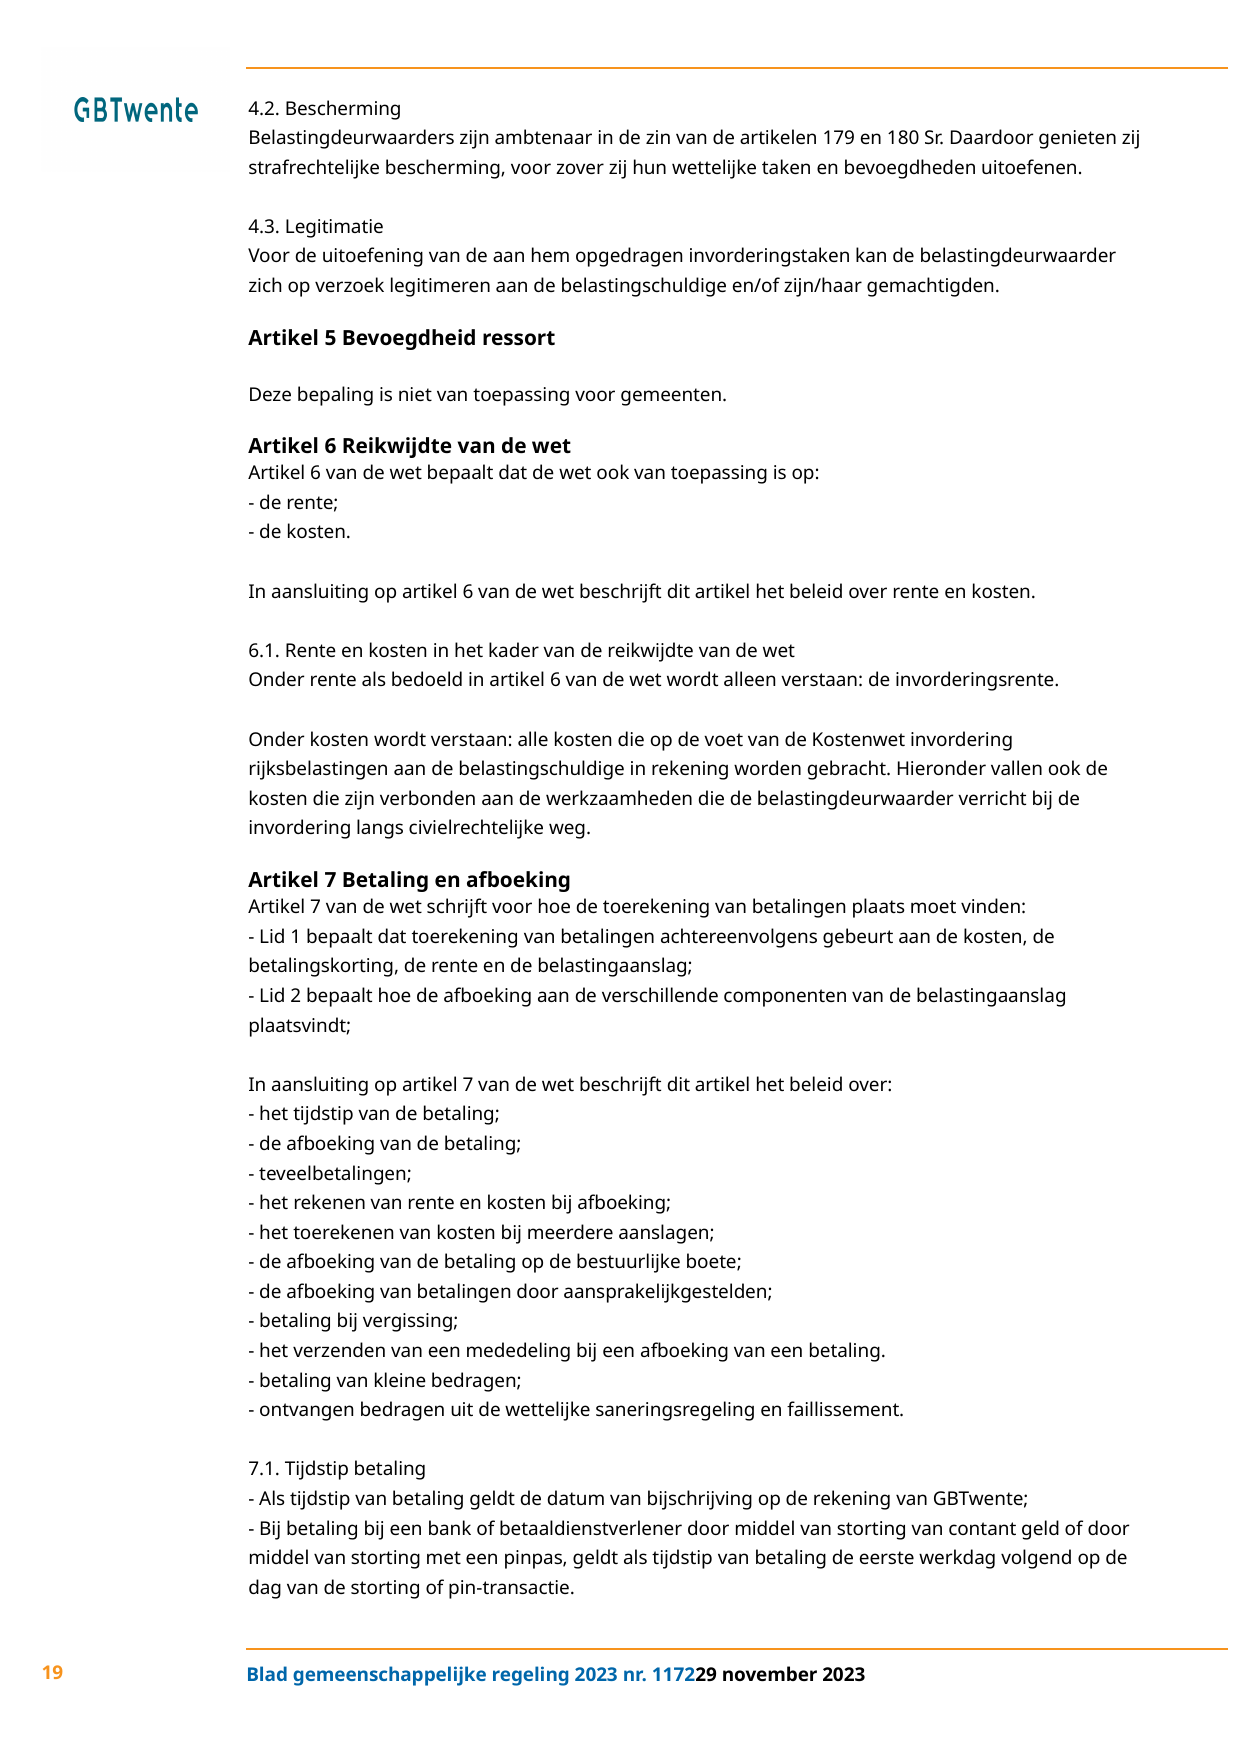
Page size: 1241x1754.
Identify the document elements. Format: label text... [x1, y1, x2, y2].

text Artikel 6 Reikwijdte van de wet [248, 431, 1152, 459]
text 4.2. Bescherming [248, 95, 1152, 121]
text - het verzenden van een mededeling bij een afboeking van een betaling. [248, 1337, 1152, 1363]
text Artikel 6 van de wet bepaalt dat de wet ook van toepassing is op: [248, 459, 1152, 485]
text - de afboeking van de betaling op de bestuurlijke boete; [248, 1248, 1152, 1274]
text - betaling bij vergissing; [248, 1308, 1152, 1333]
text - de kosten. [248, 519, 1152, 544]
text - Lid 1 bepaalt dat toerekening van betalingen achtereenvolgens gebeurt aan de kosten, de betalingskorting, de rente en de belastingaanslag; [248, 923, 1152, 978]
text Belastingdeurwaarders zijn ambtenaar in de zin van de artikelen 179 en 180 Sr. Daardoor genieten zij strafrechtelijke bescherming, voor zover zij hun wettelijke taken en bevoegdheden uitoefenen. [248, 124, 1152, 180]
text Artikel 7 Betaling en afboeking [248, 865, 1152, 893]
text Artikel 5 Bevoegdheid ressort [248, 323, 1152, 351]
text - de afboeking van betalingen door aansprakelijkgestelden; [248, 1278, 1152, 1304]
text - het rekenen van rente en kosten bij afboeking; [248, 1189, 1152, 1215]
text In aansluiting op artikel 7 van de wet beschrijft dit artikel het beleid over: [248, 1071, 1152, 1097]
text In aansluiting op artikel 6 van de wet beschrijft dit artikel het beleid over rente en kosten. [248, 578, 1152, 604]
text - de afboeking van de betaling; [248, 1130, 1152, 1156]
text 4.3. Legitimatie [248, 213, 1152, 239]
text - Als tijdstip van betaling geldt de datum van bijschrijving op de rekening van GBTwente; [248, 1485, 1152, 1511]
text 7.1. Tijdstip betaling [248, 1456, 1152, 1481]
text Deze bepaling is niet van toepassing voor gemeenten. [248, 381, 1152, 406]
text - ontvangen bedragen uit de wettelijke saneringsregeling en faillissement. [248, 1396, 1152, 1422]
picture [41, 47, 231, 172]
text Voor de uitoefening van de aan hem opgedragen invorderingstaken kan de belastingdeurwaarder zich op verzoek legitimeren aan de belastingschuldige en/of zijn/haar gemachtigden. [248, 243, 1152, 298]
text - de rente; [248, 489, 1152, 515]
text - teveelbetalingen; [248, 1160, 1152, 1185]
text 6.1. Rente en kosten in het kader van de reikwijdte van de wet [248, 637, 1152, 663]
text Artikel 7 van de wet schrijft voor hoe de toerekening van betalingen plaats moet vinden: [248, 893, 1152, 919]
text - het toerekenen van kosten bij meerdere aanslagen; [248, 1219, 1152, 1244]
text - het tijdstip van de betaling; [248, 1101, 1152, 1126]
text Onder kosten wordt verstaan: alle kosten die op de voet van de Kostenwet invordering rijksbelastingen aan de belastingschuldige in rekening worden gebracht. Hieronder vallen ook de kosten die zijn verbonden aan de werkzaamheden die de belastingdeurwaarder verricht bij de invordering langs civielrechtelijke weg. [248, 726, 1152, 840]
text Onder rente als bedoeld in artikel 6 van de wet wordt alleen verstaan: de invorderingsrente. [248, 667, 1152, 692]
text - Bij betaling bij een bank of betaaldienstverlener door middel van storting van contant geld of door middel van storting met een pinpas, geldt als tijdstip van betaling de eerste werkdag volgend op de dag van de storting of pin-transactie. [248, 1515, 1152, 1599]
text - Lid 2 bepaalt hoe de afboeking aan de verschillende componenten van de belastingaanslag plaatsvindt; [248, 982, 1152, 1037]
text - betaling van kleine bedragen; [248, 1367, 1152, 1392]
